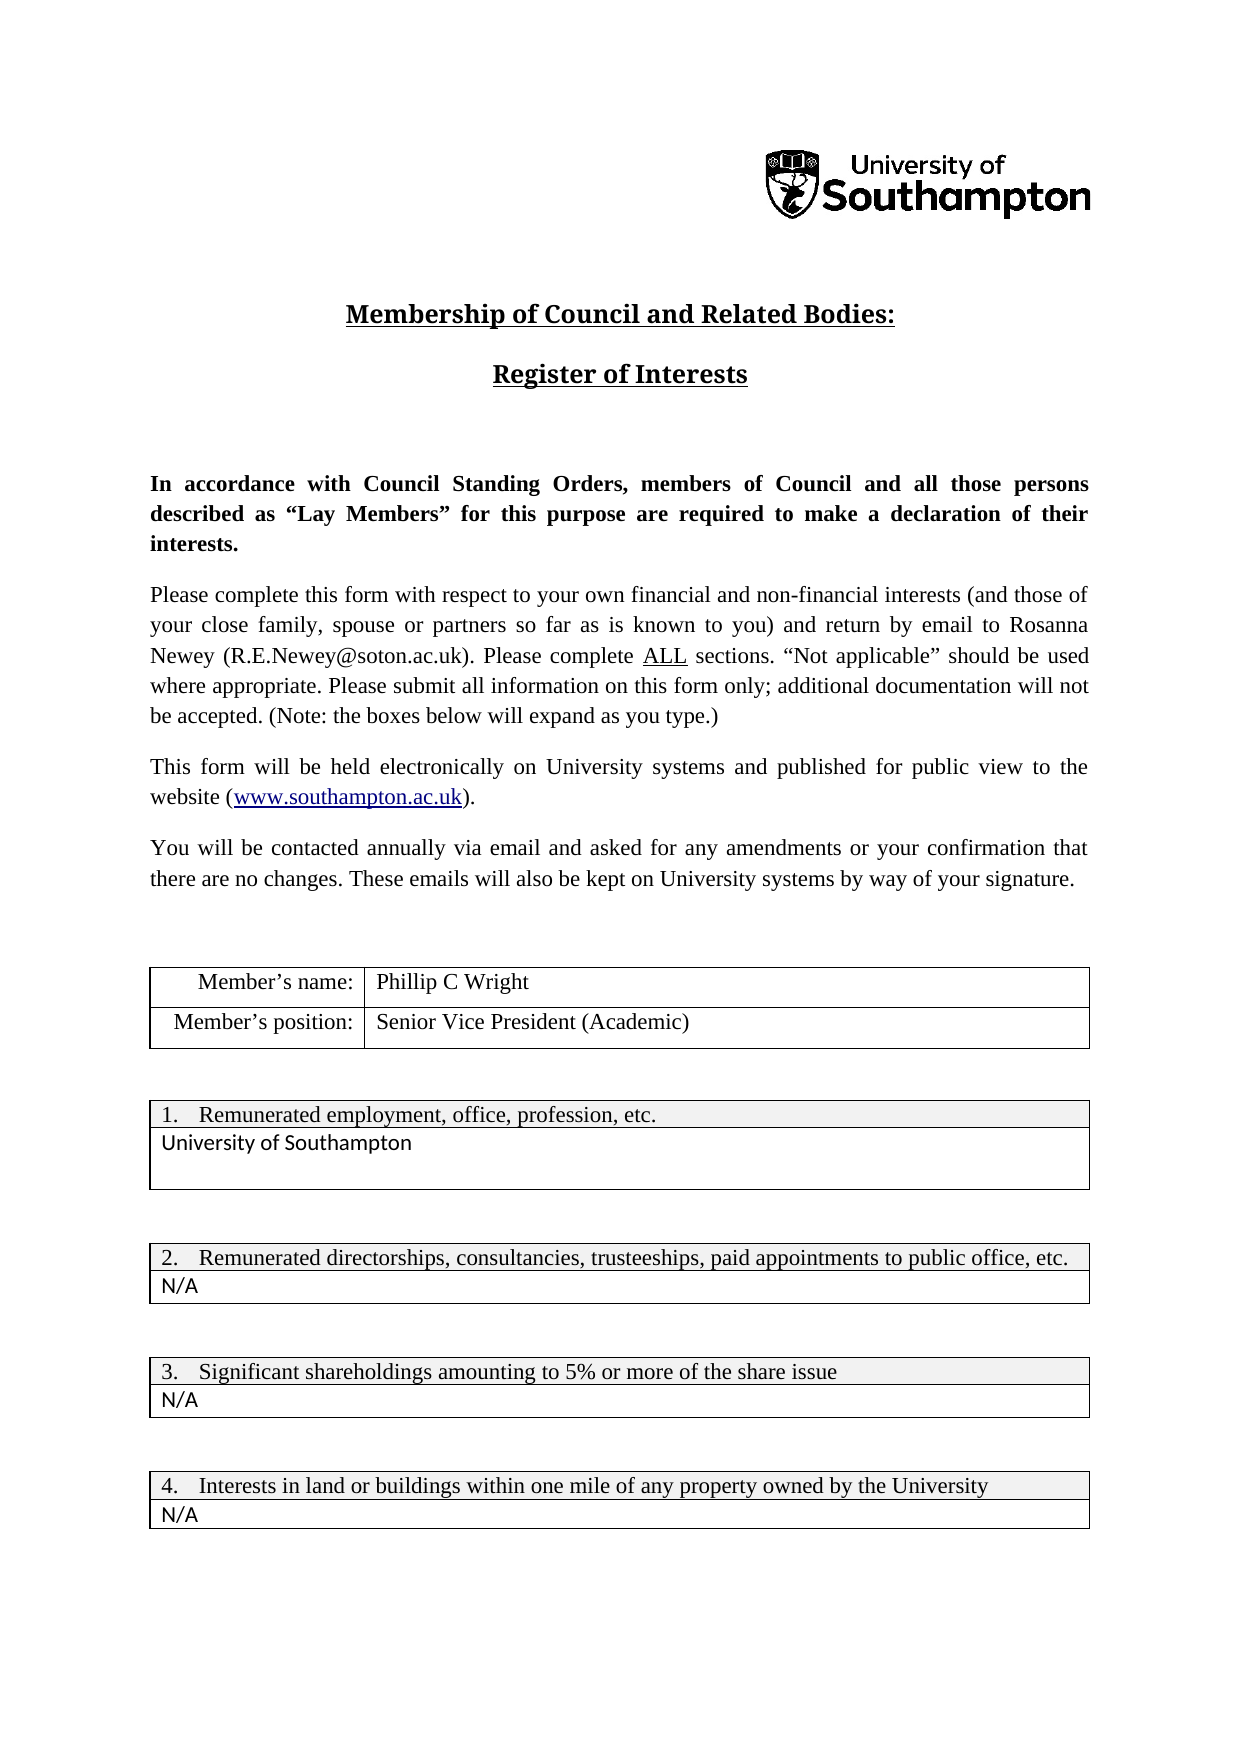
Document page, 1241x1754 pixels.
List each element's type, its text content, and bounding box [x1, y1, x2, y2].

table_header Member’s name: [151, 968, 364, 1007]
text You will be contacted annually via email and asked for any amendments or your confirmation that there are no changes. These emails will also be kept on University systems by way of your signature. [150, 834, 1090, 891]
text Register of Interests [150, 357, 1090, 391]
table_cell University of Southampton [151, 1128, 1089, 1188]
text Membership of Council and Related Bodies: [150, 297, 1090, 331]
table_header Remunerated employment, office, profession, etc. [151, 1101, 1089, 1127]
table_cell N/A [151, 1385, 1089, 1417]
table_header Phillip C Wright [365, 968, 1089, 1007]
table_cell Senior Vice President (Academic) [365, 1008, 1089, 1048]
table_cell N/A [151, 1271, 1089, 1303]
table_header Interests in land or buildings within one mile of any property owned by the University [151, 1472, 1089, 1499]
table_header Remunerated directorships, consultancies, trusteeships, paid appointments to public office, etc. [151, 1244, 1089, 1270]
text Please complete this form with respect to your own financial and non-financial interests (and those of your close family, spouse or partners so far as is known to you) and return by email to Rosanna Newey (R.E.Newey@soton.ac.uk). Please complete ALL sections. “Not applicable” should be used where appropriate. Please submit all information on this form only; additional documentation will not be accepted. (Note: the boxes below will expand as you type.) [150, 581, 1090, 728]
table_cell Member’s position: [151, 1008, 364, 1048]
text In accordance with Council Standing Orders, members of Council and all those persons described as “Lay Members” for this purpose are required to make a declaration of their interests. [150, 470, 1090, 557]
text This form will be held electronically on University systems and published for public view to the website (www.southampton.ac.uk). [150, 753, 1090, 810]
table_header Significant shareholdings amounting to 5% or more of the share issue [151, 1358, 1089, 1384]
table_cell N/A [151, 1500, 1089, 1528]
